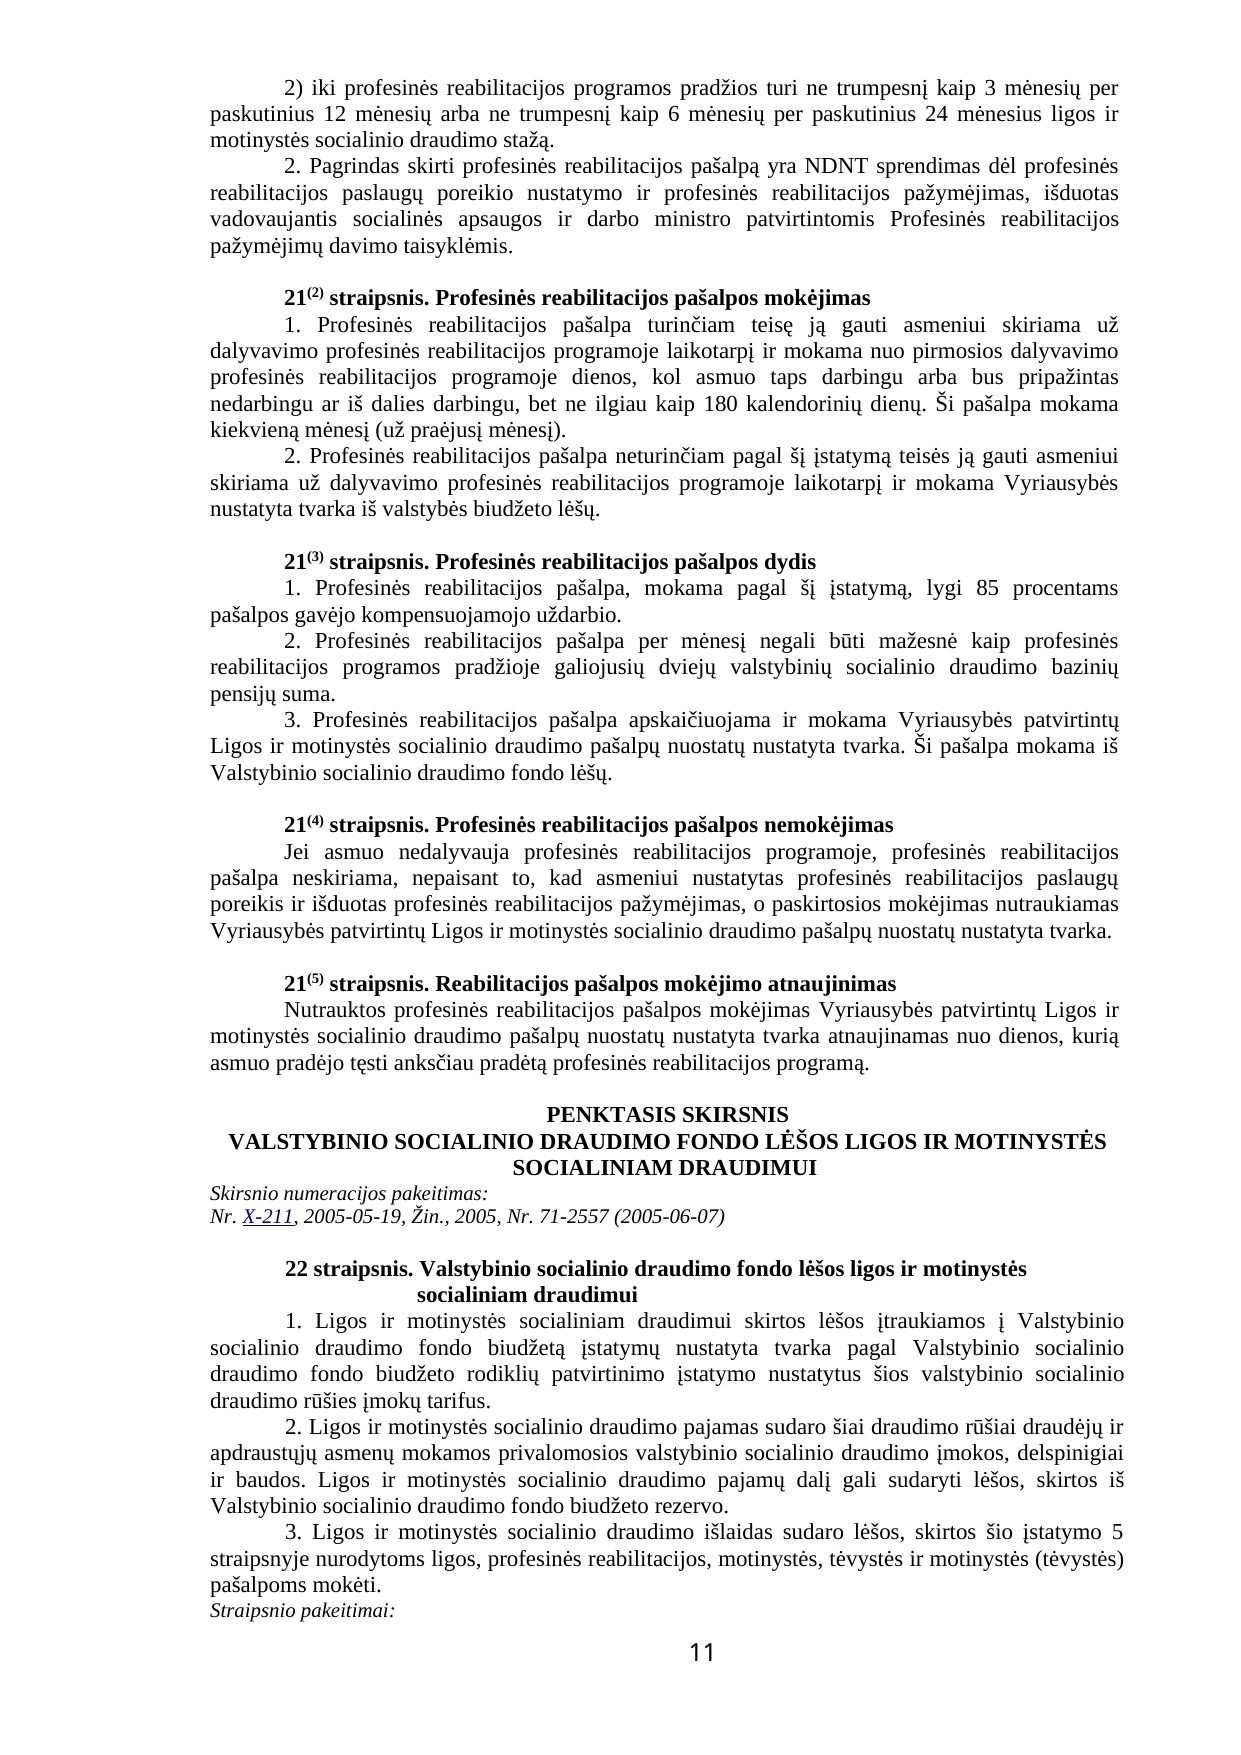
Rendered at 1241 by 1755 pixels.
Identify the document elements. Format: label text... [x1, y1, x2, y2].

text 1. Ligos ir motinystės socialiniam draudimui skirtos lėšos įtraukiamos į Valstybinio socialinio draudimo fondo biudžetą įstatymų nustatyta tvarka pagal Valstybinio socialinio draudimo fondo biudžeto rodiklių patvirtinimo įstatymo nustatytus šios valstybinio socialinio draudimo rūšies įmokų tarifus. [210, 1308, 1126, 1413]
text 1. Profesinės reabilitacijos pašalpa, mokama pagal šį įstatymą, lygi 85 procentams pašalpos gavėjo kompensuojamojo uždarbio. [210, 574, 1120, 627]
text 2. Pagrindas skirti profesinės reabilitacijos pašalpą yra NDNT sprendimas dėl profesinės reabilitacijos paslaugų poreikio nustatymo ir profesinės reabilitacijos pažymėjimas, išduotas vadovaujantis socialinės apsaugos ir darbo ministro patvirtintomis Profesinės reabilitacijos pažymėjimų davimo taisyklėmis. [210, 153, 1120, 258]
text 21(3) straipsnis. Profesinės reabilitacijos pašalpos dydis [210, 548, 1120, 574]
text 22 straipsnis. Valstybinio socialinio draudimo fondo lėšos ligos ir motinystės [285, 1255, 1126, 1281]
text 21(5) straipsnis. Reabilitacijos pašalpos mokėjimo atnaujinimas [210, 969, 1120, 996]
text Nr. X-211, 2005-05-19, Žin., 2005, Nr. 71-2557 (2005-06-07) [210, 1204, 1126, 1228]
subtitle PENKTASIS SKIRSNIS [210, 1101, 1126, 1128]
text 3. Ligos ir motinystės socialinio draudimo išlaidas sudaro lėšos, skirtos šio įstatymo 5 straipsnyje nurodytoms ligos, profesinės reabilitacijos, motinystės, tėvystės ir motinystės (tėvystės) pašalpoms mokėti. [210, 1518, 1126, 1597]
text 21(2) straipsnis. Profesinės reabilitacijos pašalpos mokėjimas [210, 284, 1120, 311]
text 21(4) straipsnis. Profesinės reabilitacijos pašalpos nemokėjimas [210, 811, 1120, 838]
text Straipsnio pakeitimai: [210, 1597, 1126, 1622]
text 2) iki profesinės reabilitacijos programos pradžios turi ne trumpesnį kaip 3 mėnesių per paskutinius 12 mėnesių arba ne trumpesnį kaip 6 mėnesių per paskutinius 24 mėnesius ligos ir motinystės socialinio draudimo stažą. [210, 73, 1120, 153]
text 1. Profesinės reabilitacijos pašalpa turinčiam teisę ją gauti asmeniui skiriama už dalyvavimo profesinės reabilitacijos programoje laikotarpį ir mokama nuo pirmosios dalyvavimo profesinės reabilitacijos programoje dienos, kol asmuo taps darbingu arba bus pripažintas nedarbingu ar iš dalies darbingu, bet ne ilgiau kaip 180 kalendorinių dienų. Ši pašalpa mokama kiekvieną mėnesį (už praėjusį mėnesį). [210, 311, 1120, 442]
text Nutrauktos profesinės reabilitacijos pašalpos mokėjimas Vyriausybės patvirtintų Ligos ir motinystės socialinio draudimo pašalpų nuostatų nustatyta tvarka atnaujinamas nuo dienos, kurią asmuo pradėjo tęsti anksčiau pradėtą profesinės reabilitacijos programą. [210, 996, 1120, 1075]
text Skirsnio numeracijos pakeitimas: [210, 1180, 1126, 1204]
text 3. Profesinės reabilitacijos pašalpa apskaičiuojama ir mokama Vyriausybės patvirtintų Ligos ir motinystės socialinio draudimo pašalpų nuostatų nustatyta tvarka. Ši pašalpa mokama iš Valstybinio socialinio draudimo fondo lėšų. [210, 706, 1120, 785]
text 2. Profesinės reabilitacijos pašalpa neturinčiam pagal šį įstatymą teisės ją gauti asmeniui skiriama už dalyvavimo profesinės reabilitacijos programoje laikotarpį ir mokama Vyriausybės nustatyta tvarka iš valstybės biudžeto lėšų. [210, 442, 1120, 522]
text 2. Ligos ir motinystės socialinio draudimo pajamas sudaro šiai draudimo rūšiai draudėjų ir apdraustųjų asmenų mokamos privalomosios valstybinio socialinio draudimo įmokos, delspinigiai ir baudos. Ligos ir motinystės socialinio draudimo pajamų dalį gali sudaryti lėšos, skirtos iš Valstybinio socialinio draudimo fondo biudžeto rezervo. [210, 1413, 1126, 1518]
text VALSTYBINIO SOCIALINIO DRAUDIMO FONDO LĖŠOS LIGOS IR MOTINYSTĖS SOCIALINIAM DRAUDIMUI [210, 1128, 1126, 1180]
text Jei asmuo nedalyvauja profesinės reabilitacijos programoje, profesinės reabilitacijos pašalpa neskiriama, nepaisant to, kad asmeniui nustatytas profesinės reabilitacijos paslaugų poreikis ir išduotas profesinės reabilitacijos pažymėjimas, o paskirtosios mokėjimas nutraukiamas Vyriausybės patvirtintų Ligos ir motinystės socialinio draudimo pašalpų nuostatų nustatyta tvarka. [210, 838, 1120, 943]
text 2. Profesinės reabilitacijos pašalpa per mėnesį negali būti mažesnė kaip profesinės reabilitacijos programos pradžioje galiojusių dviejų valstybinių socialinio draudimo bazinių pensijų suma. [210, 627, 1120, 706]
text socialiniam draudimui [417, 1281, 1126, 1308]
